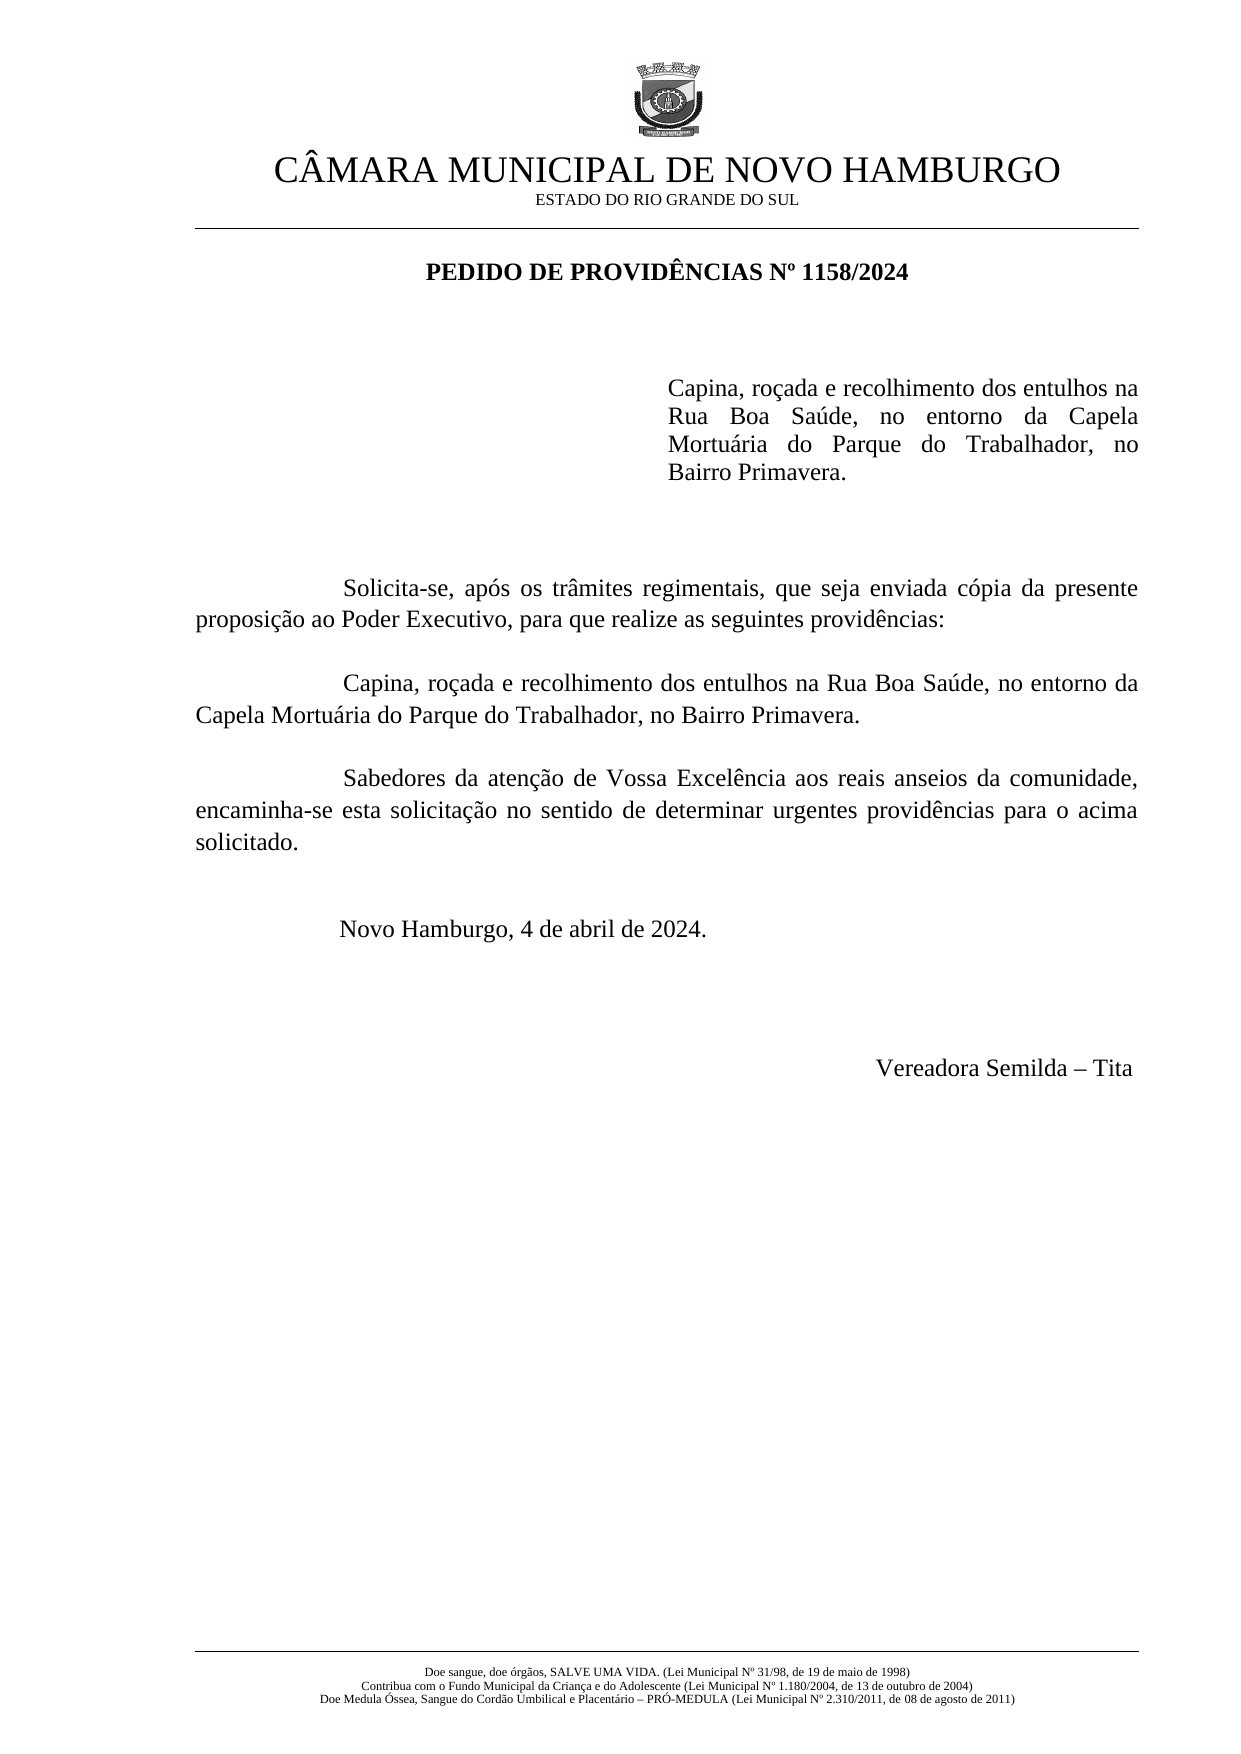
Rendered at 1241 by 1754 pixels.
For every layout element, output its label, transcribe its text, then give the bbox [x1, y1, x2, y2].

text Novo Hamburgo, 4 de abril de 2024. [195, 915, 1139, 943]
text Capina, roçada e recolhimento dos entulhos na Rua Boa Saúde, no entorno da Capela Mortuária do Parque do Trabalhador, no Bairro Primavera. [668, 374, 1139, 485]
text PEDIDO DE PROVIDÊNCIAS Nº 1158/2024 [195, 258, 1139, 286]
text Solicita-se, após os trâmites regimentais, que seja enviada cópia da presente proposição ao Poder Executivo, para que realize as seguintes providências: [195, 574, 1139, 633]
text Capina, roçada e recolhimento dos entulhos na Rua Boa Saúde, no entorno da Capela Mortuária do Parque do Trabalhador, no Bairro Primavera. [195, 669, 1139, 729]
text Sabedores da atenção de Vossa Excelência aos reais anseios da comunidade, encaminha-se esta solicitação no sentido de determinar urgentes providências para o acima solicitado. [195, 764, 1139, 856]
text Vereadora Semilda – Tita [195, 1054, 1139, 1081]
